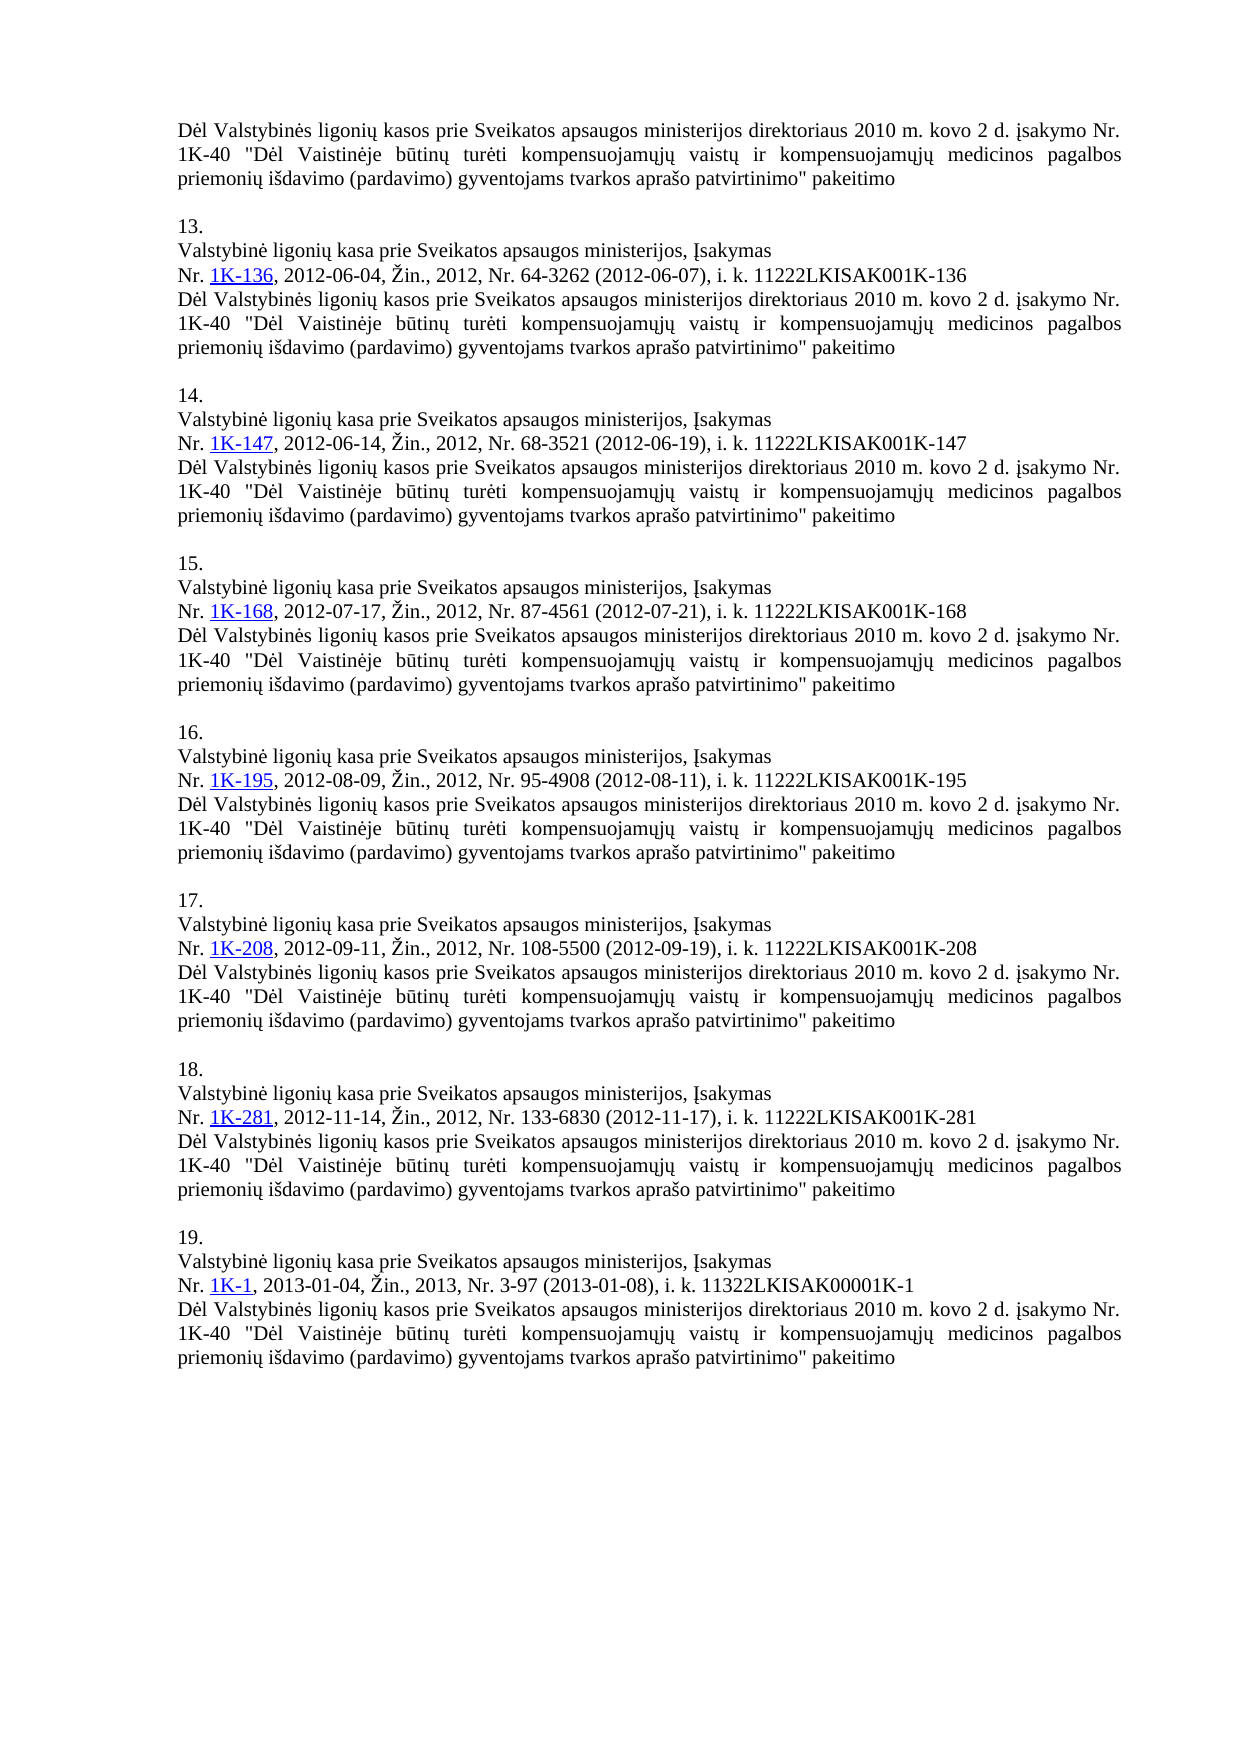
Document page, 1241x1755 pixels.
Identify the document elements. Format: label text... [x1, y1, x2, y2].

text Nr. 1K-136, 2012-06-04, Žin., 2012, Nr. 64-3262 (2012-06-07), i. k. 11222LKISAK001K-136 [177, 262, 1122, 287]
text Dėl Valstybinės ligonių kasos prie Sveikatos apsaugos ministerijos direktoriaus 2010 m. kovo 2 d. įsakymo Nr. 1K-40 "Dėl Vaistinėje būtinų turėti kompensuojamųjų vaistų ir kompensuojamųjų medicinos pagalbos priemonių išdavimo (pardavimo) gyventojams tvarkos aprašo patvirtinimo" pakeitimo [177, 287, 1122, 359]
text Dėl Valstybinės ligonių kasos prie Sveikatos apsaugos ministerijos direktoriaus 2010 m. kovo 2 d. įsakymo Nr. 1K-40 "Dėl Vaistinėje būtinų turėti kompensuojamųjų vaistų ir kompensuojamųjų medicinos pagalbos priemonių išdavimo (pardavimo) gyventojams tvarkos aprašo patvirtinimo" pakeitimo [177, 455, 1122, 527]
text Dėl Valstybinės ligonių kasos prie Sveikatos apsaugos ministerijos direktoriaus 2010 m. kovo 2 d. įsakymo Nr. 1K-40 "Dėl Vaistinėje būtinų turėti kompensuojamųjų vaistų ir kompensuojamųjų medicinos pagalbos priemonių išdavimo (pardavimo) gyventojams tvarkos aprašo patvirtinimo" pakeitimo [177, 1297, 1122, 1369]
text Valstybinė ligonių kasa prie Sveikatos apsaugos ministerijos, Įsakymas [177, 238, 1122, 262]
text Nr. 1K-168, 2012-07-17, Žin., 2012, Nr. 87-4561 (2012-07-21), i. k. 11222LKISAK001K-168 [177, 599, 1122, 623]
text Valstybinė ligonių kasa prie Sveikatos apsaugos ministerijos, Įsakymas [177, 1249, 1122, 1273]
text Valstybinė ligonių kasa prie Sveikatos apsaugos ministerijos, Įsakymas [177, 575, 1122, 599]
text Nr. 1K-195, 2012-08-09, Žin., 2012, Nr. 95-4908 (2012-08-11), i. k. 11222LKISAK001K-195 [177, 768, 1122, 792]
text Valstybinė ligonių kasa prie Sveikatos apsaugos ministerijos, Įsakymas [177, 1081, 1122, 1105]
text Nr. 1K-147, 2012-06-14, Žin., 2012, Nr. 68-3521 (2012-06-19), i. k. 11222LKISAK001K-147 [177, 431, 1122, 455]
text 19. [177, 1225, 1122, 1249]
text Nr. 1K-1, 2013-01-04, Žin., 2013, Nr. 3-97 (2013-01-08), i. k. 11322LKISAK00001K-1 [177, 1273, 1122, 1297]
text Dėl Valstybinės ligonių kasos prie Sveikatos apsaugos ministerijos direktoriaus 2010 m. kovo 2 d. įsakymo Nr. 1K-40 "Dėl Vaistinėje būtinų turėti kompensuojamųjų vaistų ir kompensuojamųjų medicinos pagalbos priemonių išdavimo (pardavimo) gyventojams tvarkos aprašo patvirtinimo" pakeitimo [177, 1129, 1122, 1201]
text Valstybinė ligonių kasa prie Sveikatos apsaugos ministerijos, Įsakymas [177, 744, 1122, 768]
text Valstybinė ligonių kasa prie Sveikatos apsaugos ministerijos, Įsakymas [177, 912, 1122, 936]
text Dėl Valstybinės ligonių kasos prie Sveikatos apsaugos ministerijos direktoriaus 2010 m. kovo 2 d. įsakymo Nr. 1K-40 "Dėl Vaistinėje būtinų turėti kompensuojamųjų vaistų ir kompensuojamųjų medicinos pagalbos priemonių išdavimo (pardavimo) gyventojams tvarkos aprašo patvirtinimo" pakeitimo [177, 623, 1122, 696]
text 18. [177, 1057, 1122, 1081]
text 13. [177, 214, 1122, 238]
text Valstybinė ligonių kasa prie Sveikatos apsaugos ministerijos, Įsakymas [177, 407, 1122, 431]
text Nr. 1K-281, 2012-11-14, Žin., 2012, Nr. 133-6830 (2012-11-17), i. k. 11222LKISAK001K-281 [177, 1105, 1122, 1129]
text 15. [177, 551, 1122, 575]
text Dėl Valstybinės ligonių kasos prie Sveikatos apsaugos ministerijos direktoriaus 2010 m. kovo 2 d. įsakymo Nr. 1K-40 "Dėl Vaistinėje būtinų turėti kompensuojamųjų vaistų ir kompensuojamųjų medicinos pagalbos priemonių išdavimo (pardavimo) gyventojams tvarkos aprašo patvirtinimo" pakeitimo [177, 792, 1122, 864]
text Dėl Valstybinės ligonių kasos prie Sveikatos apsaugos ministerijos direktoriaus 2010 m. kovo 2 d. įsakymo Nr. 1K-40 "Dėl Vaistinėje būtinų turėti kompensuojamųjų vaistų ir kompensuojamųjų medicinos pagalbos priemonių išdavimo (pardavimo) gyventojams tvarkos aprašo patvirtinimo" pakeitimo [177, 118, 1122, 190]
text 17. [177, 888, 1122, 912]
text 14. [177, 383, 1122, 407]
text Dėl Valstybinės ligonių kasos prie Sveikatos apsaugos ministerijos direktoriaus 2010 m. kovo 2 d. įsakymo Nr. 1K-40 "Dėl Vaistinėje būtinų turėti kompensuojamųjų vaistų ir kompensuojamųjų medicinos pagalbos priemonių išdavimo (pardavimo) gyventojams tvarkos aprašo patvirtinimo" pakeitimo [177, 960, 1122, 1032]
text 16. [177, 720, 1122, 744]
text Nr. 1K-208, 2012-09-11, Žin., 2012, Nr. 108-5500 (2012-09-19), i. k. 11222LKISAK001K-208 [177, 936, 1122, 960]
